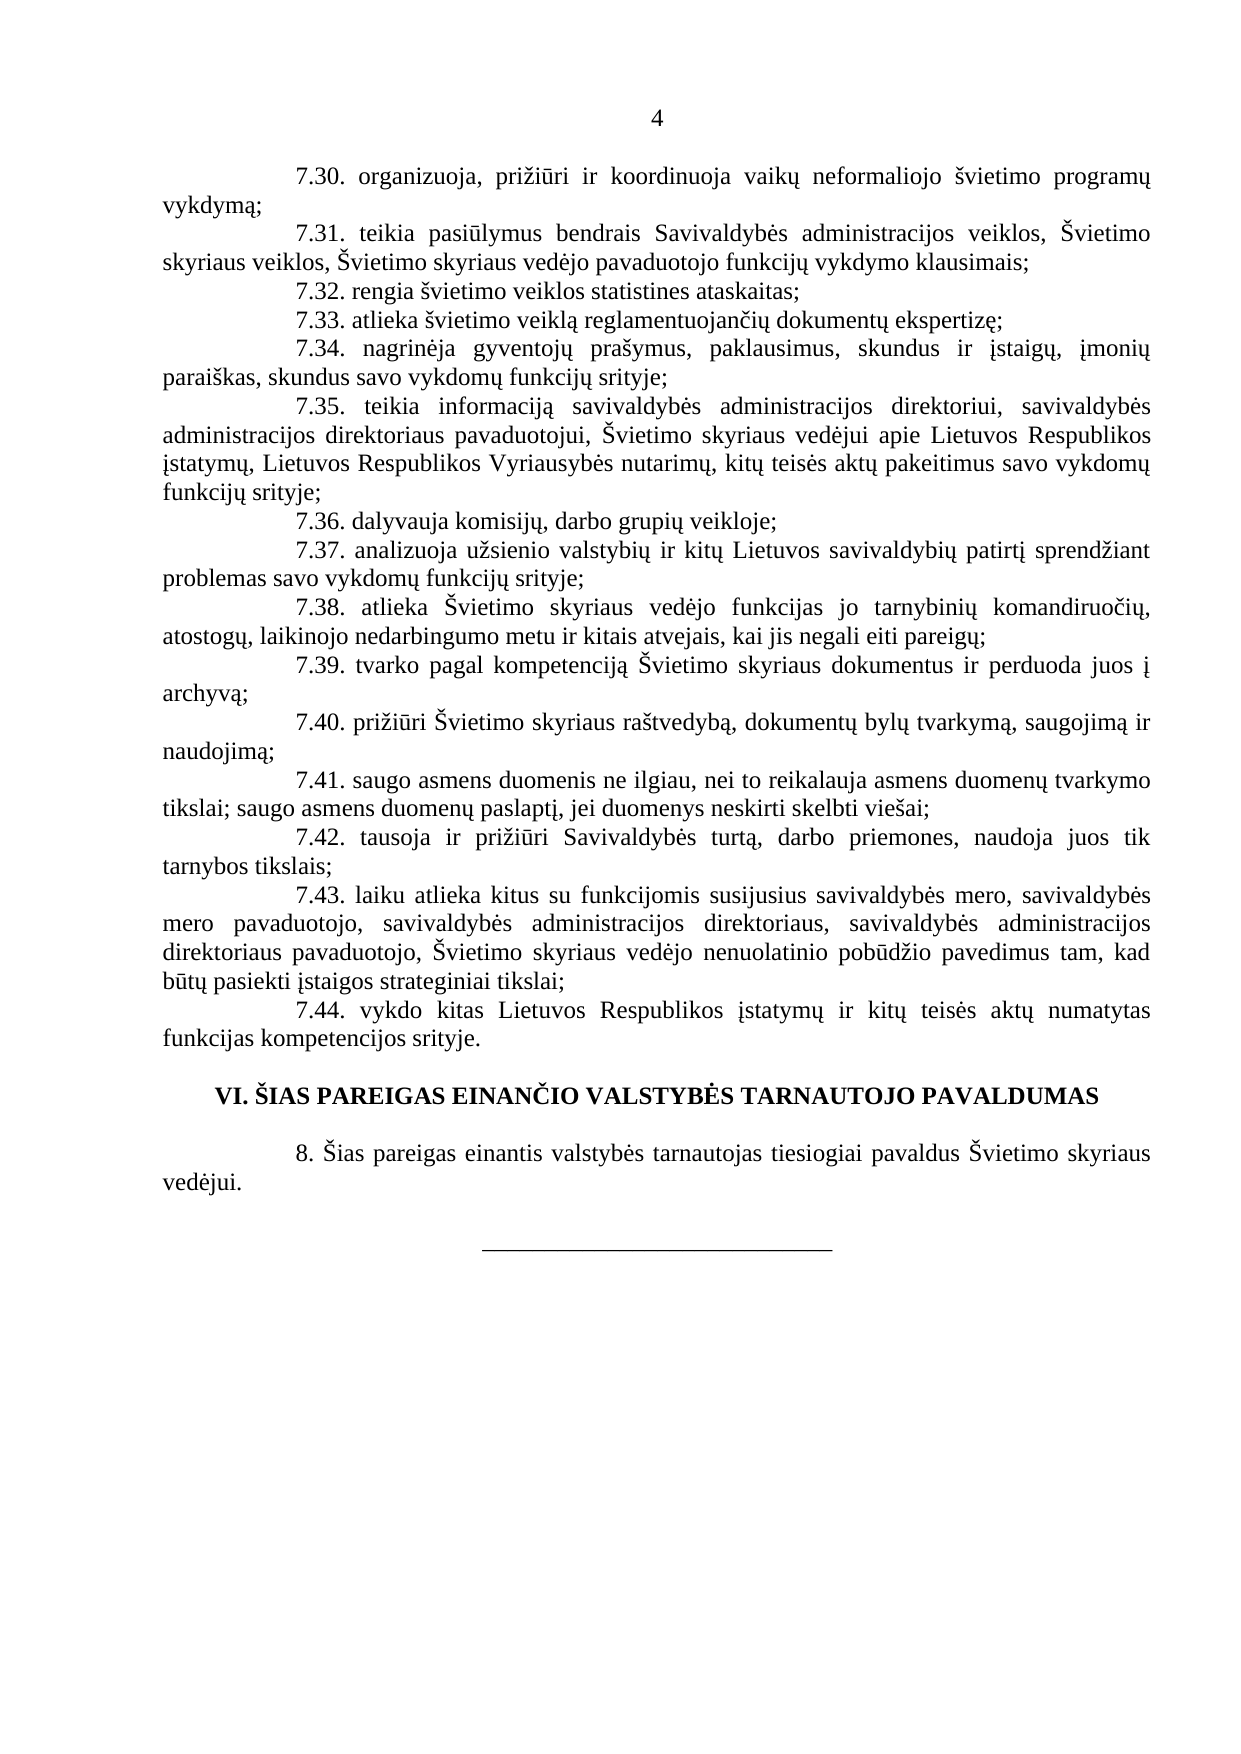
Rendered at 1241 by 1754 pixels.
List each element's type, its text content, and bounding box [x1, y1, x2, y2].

text 8. Šias pareigas einantis valstybės tarnautojas tiesiogiai pavaldus Švietimo skyriaus vedėjui. [162, 1138, 1152, 1196]
text ____________________________ [162, 1225, 1152, 1253]
text 7.33. atlieka švietimo veiklą reglamentuojančių dokumentų ekspertizę; [162, 305, 1152, 333]
text 7.32. rengia švietimo veiklos statistines ataskaitas; [162, 276, 1152, 305]
text 7.38. atlieka Švietimo skyriaus vedėjo funkcijas jo tarnybinių komandiruočių, atostogų, laikinojo nedarbingumo metu ir kitais atvejais, kai jis negali eiti pareigų; [162, 592, 1152, 650]
text VI. ŠIAS PAREIGAS EINANČIO VALSTYBĖS TARNAUTOJO PAVALDUMAS [162, 1081, 1152, 1110]
text 7.43. laiku atlieka kitus su funkcijomis susijusius savivaldybės mero, savivaldybės mero pavaduotojo, savivaldybės administracijos direktoriaus, savivaldybės administracijos direktoriaus pavaduotojo, Švietimo skyriaus vedėjo nenuolatinio pobūdžio pavedimus tam, kad būtų pasiekti įstaigos strateginiai tikslai; [162, 880, 1152, 995]
text 7.39. tvarko pagal kompetenciją Švietimo skyriaus dokumentus ir perduoda juos į archyvą; [162, 650, 1152, 707]
text 7.34. nagrinėja gyventojų prašymus, paklausimus, skundus ir įstaigų, įmonių paraiškas, skundus savo vykdomų funkcijų srityje; [162, 333, 1152, 391]
text 7.41. saugo asmens duomenis ne ilgiau, nei to reikalauja asmens duomenų tvarkymo tikslai; saugo asmens duomenų paslaptį, jei duomenys neskirti skelbti viešai; [162, 765, 1152, 822]
text 7.31. teikia pasiūlymus bendrais Savivaldybės administracijos veiklos, Švietimo skyriaus veiklos, Švietimo skyriaus vedėjo pavaduotojo funkcijų vykdymo klausimais; [162, 218, 1152, 276]
text 7.44. vykdo kitas Lietuvos Respublikos įstatymų ir kitų teisės aktų numatytas funkcijas kompetencijos srityje. [162, 995, 1152, 1052]
text 7.36. dalyvauja komisijų, darbo grupių veikloje; [162, 506, 1152, 535]
text 7.40. prižiūri Švietimo skyriaus raštvedybą, dokumentų bylų tvarkymą, saugojimą ir naudojimą; [162, 707, 1152, 765]
text 7.37. analizuoja užsienio valstybių ir kitų Lietuvos savivaldybių patirtį sprendžiant problemas savo vykdomų funkcijų srityje; [162, 535, 1152, 592]
text 7.30. organizuoja, prižiūri ir koordinuoja vaikų neformaliojo švietimo programų vykdymą; [162, 161, 1152, 218]
text 7.42. tausoja ir prižiūri Savivaldybės turtą, darbo priemones, naudoja juos tik tarnybos tikslais; [162, 822, 1152, 880]
text 7.35. teikia informaciją savivaldybės administracijos direktoriui, savivaldybės administracijos direktoriaus pavaduotojui, Švietimo skyriaus vedėjui apie Lietuvos Respublikos įstatymų, Lietuvos Respublikos Vyriausybės nutarimų, kitų teisės aktų pakeitimus savo vykdomų funkcijų srityje; [162, 391, 1152, 506]
